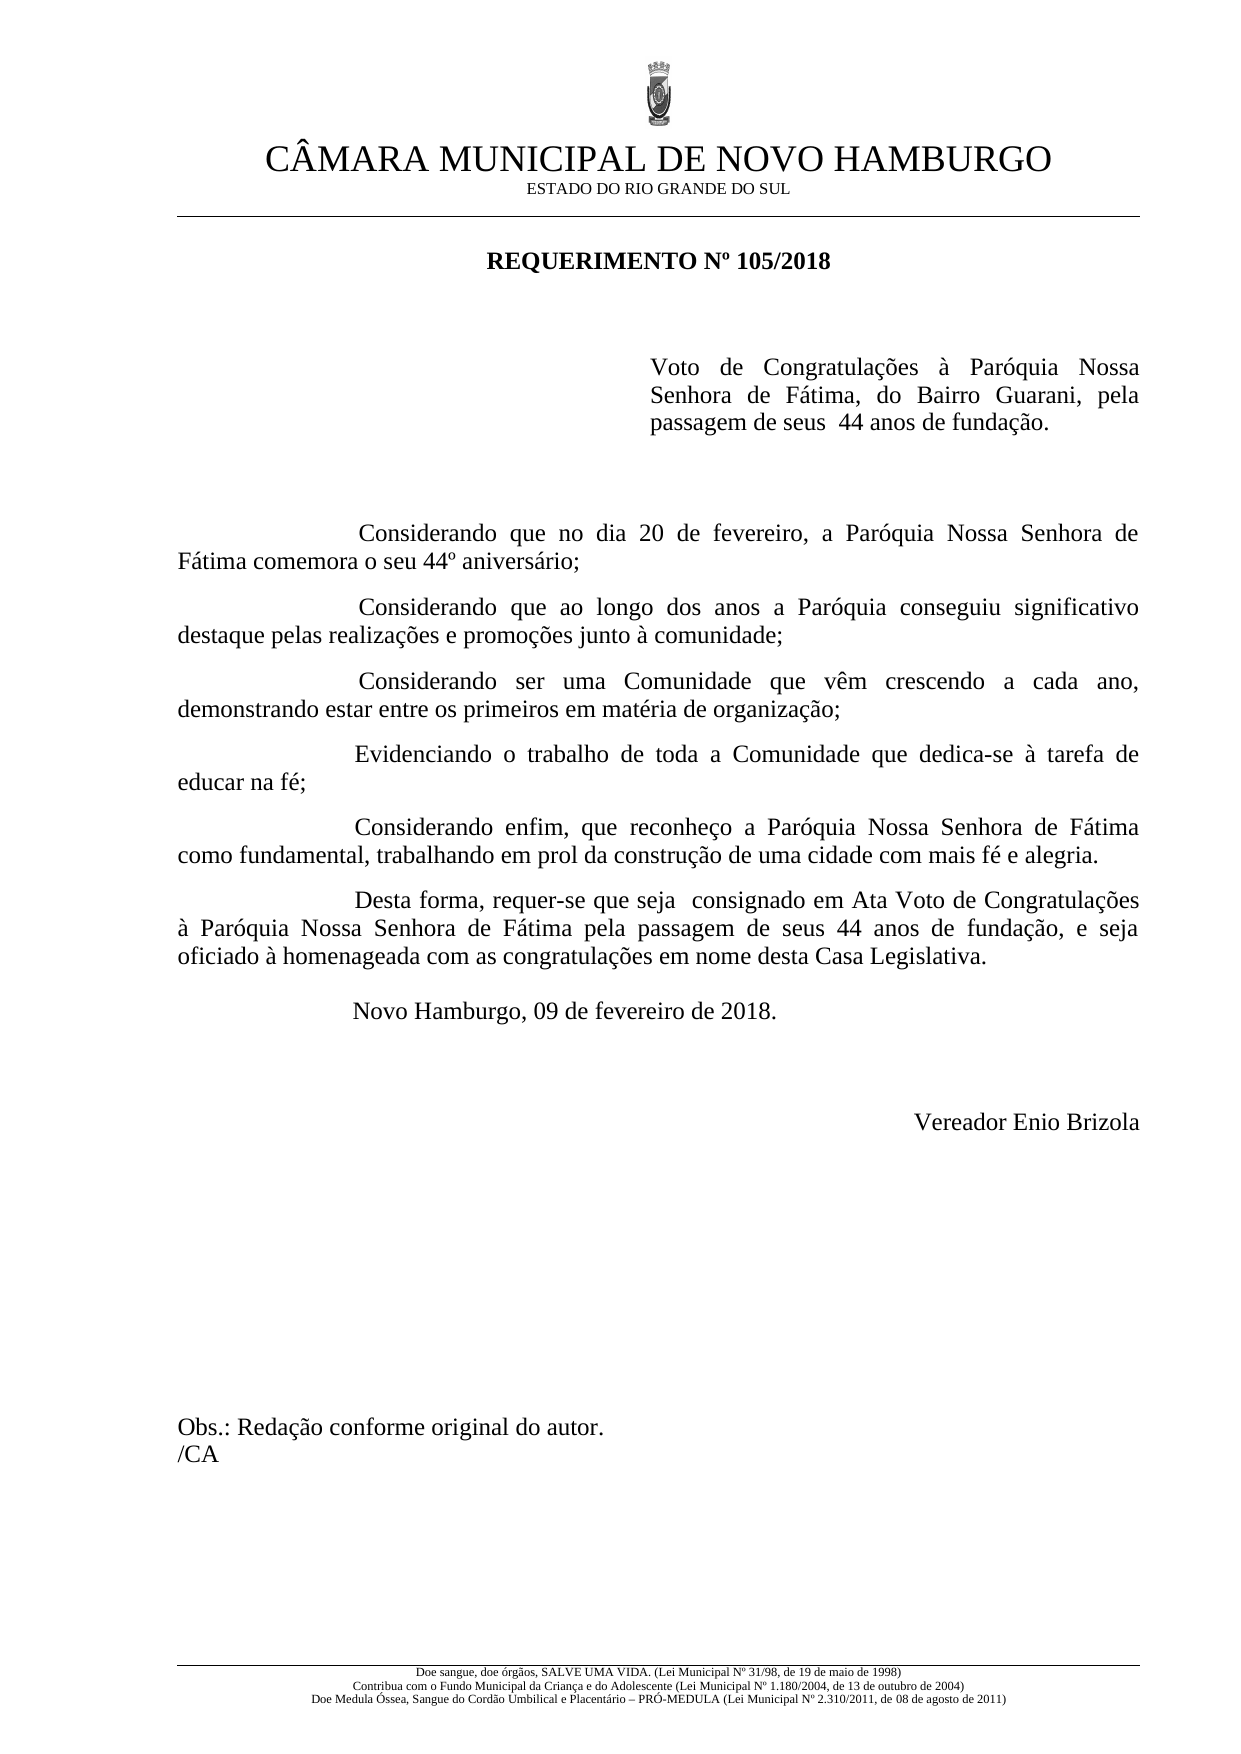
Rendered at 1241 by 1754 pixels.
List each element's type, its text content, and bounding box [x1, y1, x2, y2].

text Considerando enfim, que reconheço a Paróquia Nossa Senhora de Fátima como fundamental, trabalhando em prol da construção de uma cidade com mais fé e alegria. [177, 813, 1140, 869]
text Evidenciando o trabalho de toda a Comunidade que dedica-se à tarefa de educar na fé; [177, 740, 1140, 796]
text Vereador Enio Brizola [177, 1108, 1140, 1136]
text Considerando ser uma Comunidade que vêm crescendo a cada ano, demonstrando estar entre os primeiros em matéria de organização; [177, 667, 1140, 722]
text Obs.: Redação conforme original do autor. [177, 1413, 1140, 1441]
text Voto de Congratulações à Paróquia Nossa Senhora de Fátima, do Bairro Guarani, pela passagem de seus 44 anos de fundação. [650, 353, 1140, 436]
text REQUERIMENTO Nº 105/2018 [177, 247, 1140, 274]
text Considerando que no dia 20 de fevereiro, a Paróquia Nossa Senhora de Fátima comemora o seu 44º aniversário; [177, 519, 1140, 575]
list Novo Hamburgo, 09 de fevereiro de 2018. [177, 997, 1140, 1025]
text Considerando que ao longo dos anos a Paróquia conseguiu significativo destaque pelas realizações e promoções junto à comunidade; [177, 593, 1140, 648]
text /CA [177, 1441, 1140, 1468]
text Desta forma, requer-se que seja consignado em Ata Voto de Congratulações à Paróquia Nossa Senhora de Fátima pela passagem de seus 44 anos de fundação, e seja oficiado à homenageada com as congratulações em nome desta Casa Legislativa. [177, 886, 1140, 969]
